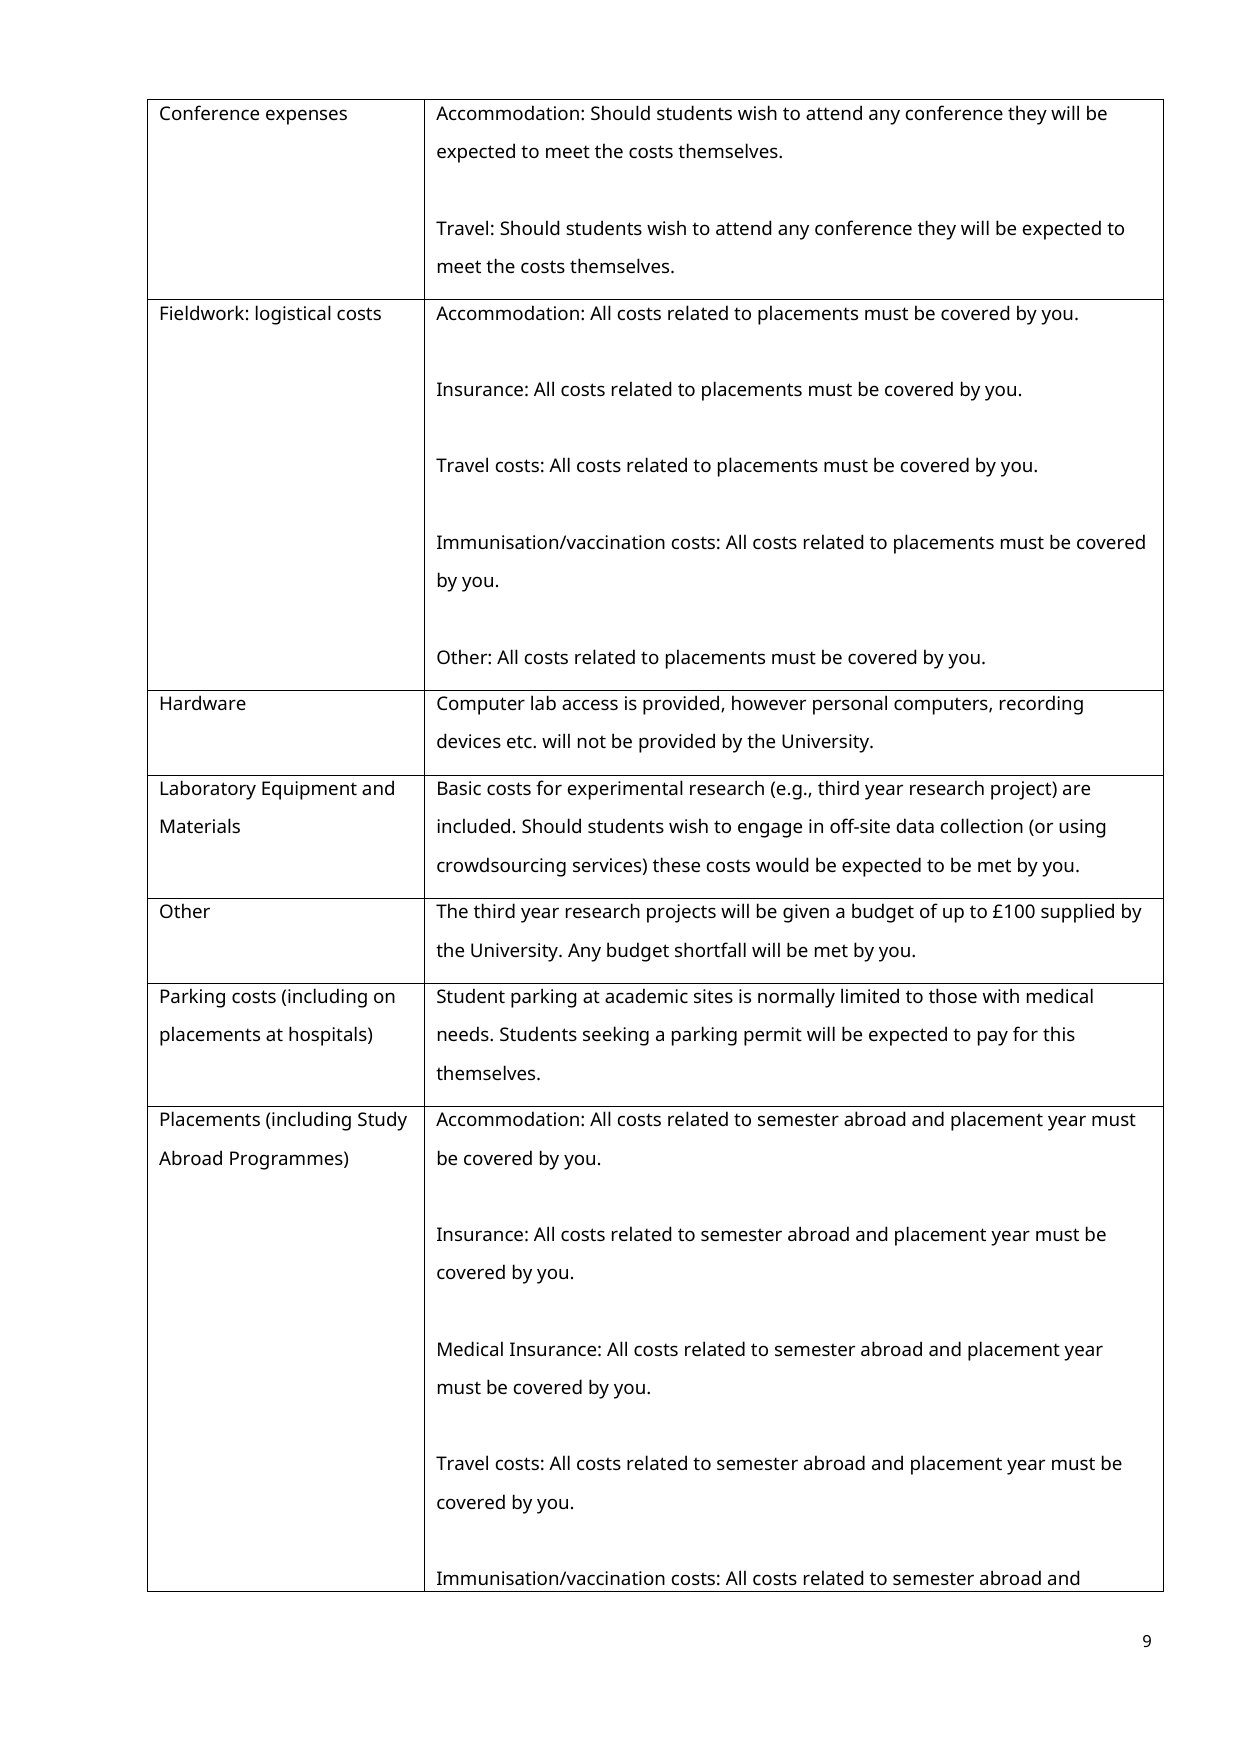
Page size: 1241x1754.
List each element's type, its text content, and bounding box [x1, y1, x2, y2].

table_cell Computer lab access is provided, however personal computers, recording devices etc. will not be provided by the University. [425, 691, 1163, 774]
table_cell Fieldwork: logistical costs [148, 300, 424, 689]
table_cell Basic costs for experimental research (e.g., third year research project) are included. Should students wish to engage in off-site data collection (or using crowdsourcing services) these costs would be expected to be met by you. [425, 776, 1163, 898]
table_cell Hardware [148, 691, 424, 774]
table_cell Placements (including Study Abroad Programmes) [148, 1107, 424, 1591]
table_cell Other [148, 899, 424, 982]
table_cell Accommodation: All costs related to placements must be covered by you. Insurance: All costs related to placements must be covered by you. Travel costs: All costs related to placements must be covered by you. Immunisation/vaccination costs: All costs related to placements must be covered by you. Other: All costs related to placements must be covered by you. [425, 300, 1163, 689]
table_cell Conference expenses [148, 100, 424, 299]
table_cell Parking costs (including on placements at hospitals) [148, 984, 424, 1106]
table_cell Accommodation: All costs related to semester abroad and placement year must be covered by you. Insurance: All costs related to semester abroad and placement year must be covered by you. Medical Insurance: All costs related to semester abroad and placement year must be covered by you. Travel costs: All costs related to semester abroad and placement year must be covered by you. Immunisation/vaccination costs: All costs related to semester abroad and [425, 1107, 1163, 1591]
table_cell Accommodation: Should students wish to attend any conference they will be expected to meet the costs themselves. Travel: Should students wish to attend any conference they will be expected to meet the costs themselves. [425, 100, 1163, 299]
table_cell Laboratory Equipment and Materials [148, 776, 424, 898]
table_cell Student parking at academic sites is normally limited to those with medical needs. Students seeking a parking permit will be expected to pay for this themselves. [425, 984, 1163, 1106]
table_cell The third year research projects will be given a budget of up to £100 supplied by the University. Any budget shortfall will be met by you. [425, 899, 1163, 982]
